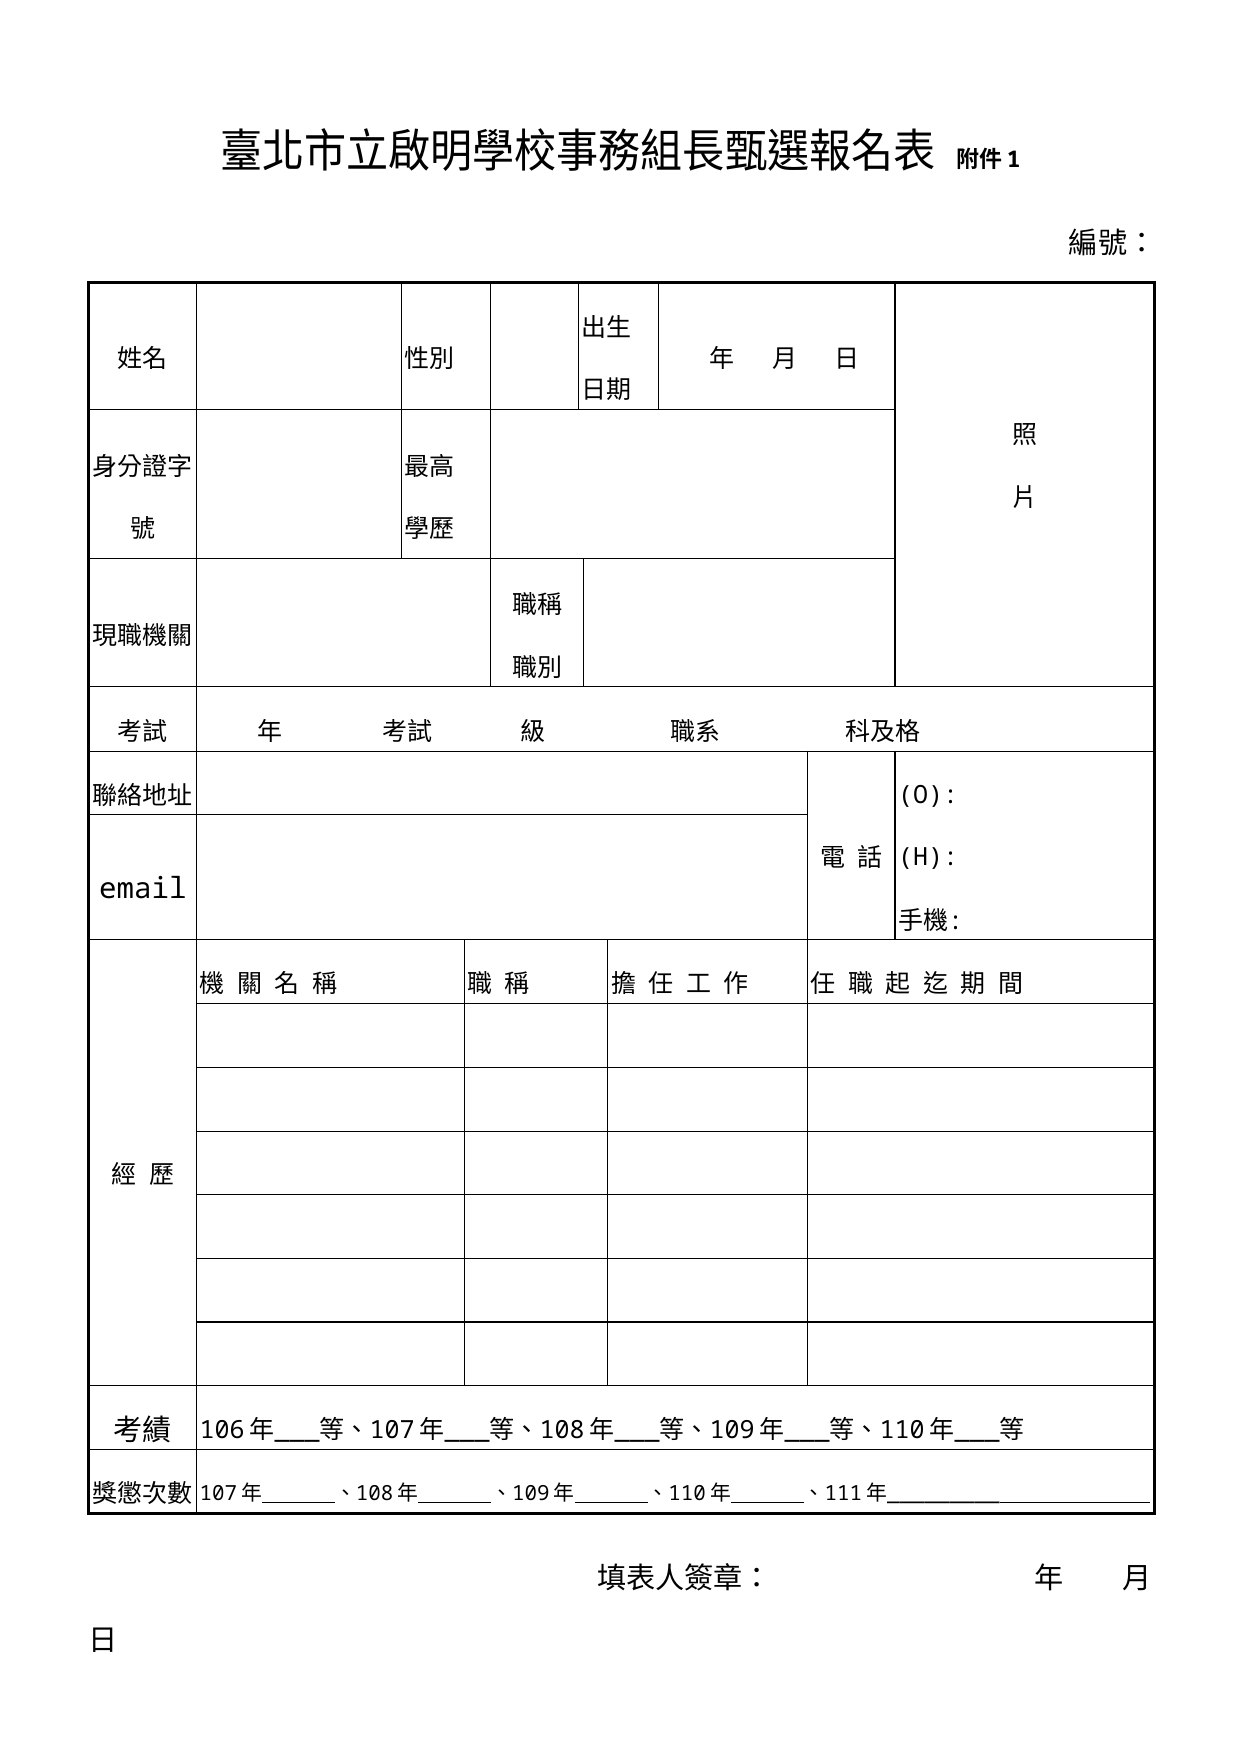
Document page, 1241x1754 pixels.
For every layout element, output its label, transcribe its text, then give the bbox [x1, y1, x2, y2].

table_cell [808, 1259, 1153, 1321]
table_cell [197, 815, 807, 939]
table_cell [608, 1068, 807, 1131]
table_cell [491, 410, 894, 558]
table_cell [608, 1132, 807, 1194]
table_cell 聯絡地址 [90, 752, 196, 814]
table_cell 107年 、108年 、109年 、110年 、111年_________ [197, 1450, 1153, 1512]
table_cell 任 職 起 迄 期 間 [808, 940, 1153, 1003]
table_cell [608, 1323, 807, 1385]
table_cell [197, 1132, 464, 1194]
table_cell [608, 1259, 807, 1321]
table_cell [465, 1323, 607, 1385]
table_cell [808, 1323, 1153, 1385]
table_cell [197, 1323, 464, 1385]
table_cell [808, 1068, 1153, 1131]
text 編號： [89, 199, 1152, 262]
table_cell [808, 1132, 1153, 1194]
table_cell [197, 1259, 464, 1321]
table_cell 106年___等、107年___等、108年___等、109年___等、110年___等 [197, 1386, 1153, 1448]
table_cell 機 關 名 稱 [197, 940, 464, 1003]
table_cell [608, 1195, 807, 1258]
table_cell 擔 任 工 作 [608, 940, 807, 1003]
table_header [491, 284, 578, 409]
table_cell [197, 559, 490, 686]
table_cell 年 考試 級 職系 科及格 [197, 687, 1153, 751]
table_cell [197, 410, 401, 558]
table_cell [197, 1004, 464, 1067]
table_cell [808, 1004, 1153, 1067]
table_cell [465, 1259, 607, 1321]
text 填表人簽章： 年 月 日 [89, 1534, 1152, 1659]
table_cell [465, 1004, 607, 1067]
table_cell [465, 1132, 607, 1194]
table_header 性別 [402, 284, 490, 409]
table_header [197, 284, 401, 409]
table_cell [197, 1195, 464, 1258]
table_cell [584, 559, 894, 686]
table_header 照 片 [896, 284, 1153, 686]
table_cell 考試 [90, 687, 196, 751]
table_cell 最高 學歷 [402, 410, 490, 558]
table_cell 考績 [90, 1386, 196, 1448]
table_cell [808, 1195, 1153, 1258]
text 臺北市立啟明學校事務組長甄選報名表 附件1 [89, 114, 1152, 181]
table_cell 職稱 職別 [491, 559, 583, 686]
table_cell 身分證字 號 [90, 410, 196, 558]
table_cell [608, 1004, 807, 1067]
table_cell [465, 1195, 607, 1258]
table_cell 獎懲次數 [90, 1450, 196, 1512]
table_header 出生 日期 [579, 284, 658, 409]
table_cell 職 稱 [465, 940, 607, 1003]
table_cell [197, 1068, 464, 1131]
table_cell 經 歷 [90, 940, 196, 1385]
table_cell 電 話 [808, 752, 894, 939]
table_header 年 月 日 [659, 284, 894, 409]
table_cell [197, 752, 807, 814]
table_cell [465, 1068, 607, 1131]
table_cell (O): (H): 手機: [896, 752, 1153, 939]
table_header 姓名 [90, 284, 196, 409]
table_cell email [90, 815, 196, 939]
table_cell 現職機關 [90, 559, 196, 686]
